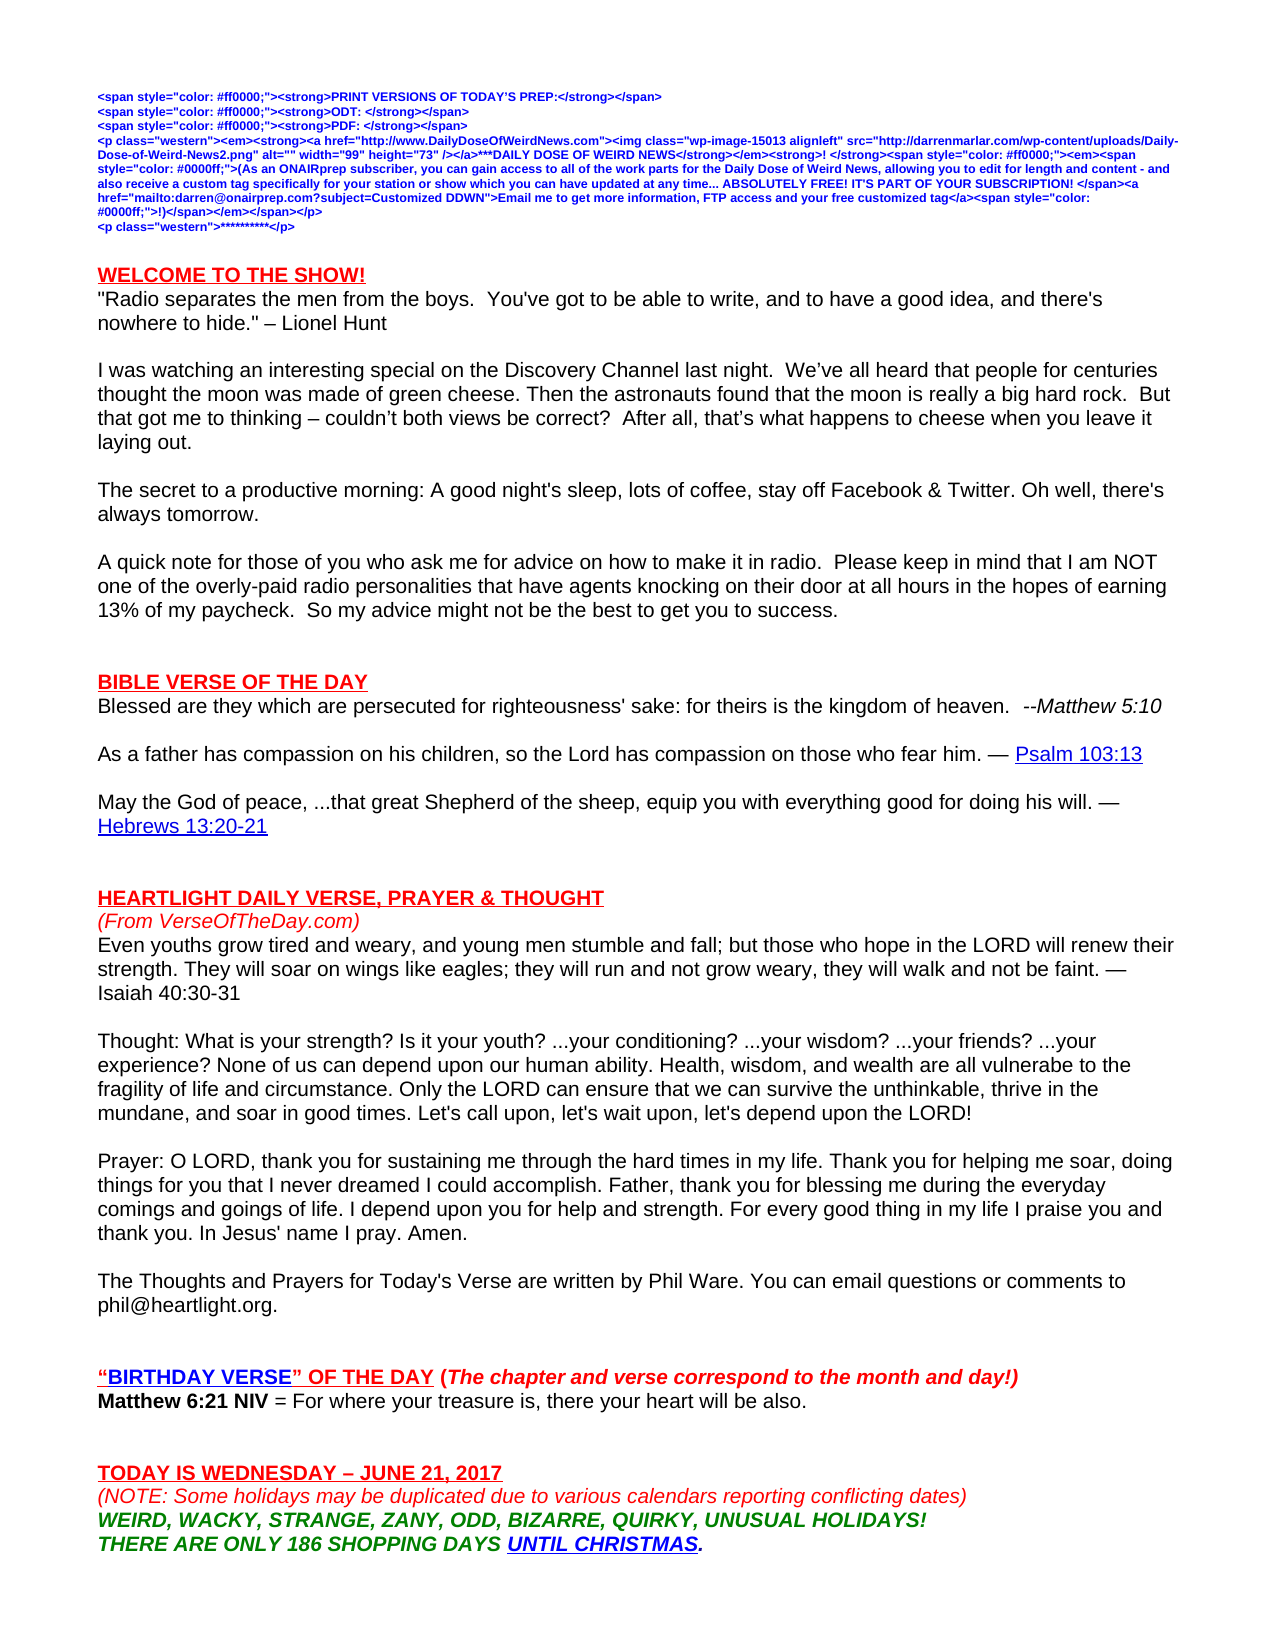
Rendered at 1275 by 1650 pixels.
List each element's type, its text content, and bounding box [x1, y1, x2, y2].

text BIBLE VERSE OF THE DAY [97, 670, 1185, 694]
text WELCOME TO THE SHOW! [97, 262, 1185, 286]
text May the God of peace, ...that great Shepherd of the sheep, equip you with everything good for doing his will. — Hebrews 13:20-21 [97, 789, 1185, 837]
text <span style="color: #ff0000;"><strong>PDF: </strong></span> [97, 119, 1185, 133]
text “BIRTHDAY VERSE” OF THE DAY (The chapter and verse correspond to the month and day!) [97, 1364, 1185, 1388]
text <p class="western">**********</p> [97, 219, 1185, 234]
text Thought: What is your strength? Is it your youth? ...your conditioning? ...your wisdom? ...your friends? ...your experience? None of us can depend upon our human ability. Health, wisdom, and wealth are all vulnerabe to the fragility of life and circumstance. Only the LORD can ensure that we can survive the unthinkable, thrive in the mundane, and soar in good times. Let's call upon, let's wait upon, let's depend upon the LORD! [97, 1029, 1185, 1125]
text HEARTLIGHT DAILY VERSE, PRAYER & THOUGHT [97, 885, 1185, 909]
text I was watching an interesting special on the Discovery Channel last night. We’ve all heard that people for centuries thought the moon was made of green cheese. Then the astronauts found that the moon is really a big hard rock. But that got me to thinking – couldn’t both views be correct? After all, that’s what happens to cheese when you leave it laying out. [97, 358, 1185, 454]
text TODAY IS WEDNESDAY – JUNE 21, 2017 [97, 1460, 1185, 1484]
text (NOTE: Some holidays may be duplicated due to various calendars reporting conflicting dates) WEIRD, WACKY, STRANGE, ZANY, ODD, BIZARRE, QUIRKY, UNUSUAL HOLIDAYS! THERE ARE ONLY 186 SHOPPING DAYS UNTIL CHRISTMAS. [97, 1484, 1185, 1556]
text "Radio separates the men from the boys. You've got to be able to write, and to have a good idea, and there's nowhere to hide." – Lionel Hunt [97, 286, 1185, 334]
text <span style="color: #ff0000;"><strong>ODT: </strong></span> [97, 104, 1185, 119]
text Even youths grow tired and weary, and young men stumble and fall; but those who hope in the LORD will renew their strength. They will soar on wings like eagles; they will run and not grow weary, they will walk and not be faint. — Isaiah 40:30-31 [97, 933, 1185, 1005]
text <span style="color: #ff0000;"><strong>PRINT VERSIONS OF TODAY’S PREP:</strong></span> [97, 90, 1185, 104]
text A quick note for those of you who ask me for advice on how to make it in radio. Please keep in mind that I am NOT one of the overly-paid radio personalities that have agents knocking on their door at all hours in the hopes of earning 13% of my paycheck. So my advice might not be the best to get you to success. [97, 550, 1185, 622]
text Matthew 6:21 NIV = For where your treasure is, there your heart will be also. [97, 1388, 1185, 1412]
text Blessed are they which are persecuted for righteousness' sake: for theirs is the kingdom of heaven. --Matthew 5:10 [97, 694, 1185, 718]
text (From VerseOfTheDay.com) [97, 909, 1185, 933]
text The secret to a productive morning: A good night's sleep, lots of coffee, stay off Facebook & Twitter. Oh well, there's always tomorrow. [97, 478, 1185, 526]
text <p class="western"><em><strong><a href="http://www.DailyDoseOfWeirdNews.com"><img class="wp-image-15013 alignleft" src="http://darrenmarlar.com/wp-content/uploads/Daily-Dose-of-Weird-News2.png" alt="" width="99" height="73" /></a>***DAILY DOSE OF WEIRD NEWS</strong></em><strong>! </strong><span style="color: #ff0000;"><em><span style="color: #0000ff;">(As an ONAIRprep subscriber, you can gain access to all of the work parts for the Daily Dose of Weird News, allowing you to edit for length and content - and also receive a custom tag specifically for your station or show which you can have updated at any time... ABSOLUTELY FREE! IT'S PART OF YOUR SUBSCRIPTION! </span><a href="mailto:darren@onairprep.com?subject=Customized DDWN">Email me to get more information, FTP access and your free customized tag</a><span style="color: #0000ff;">!)</span></em></span></p> [97, 133, 1185, 219]
text Prayer: O LORD, thank you for sustaining me through the hard times in my life. Thank you for helping me soar, doing things for you that I never dreamed I could accomplish. Father, thank you for blessing me during the everyday comings and goings of life. I depend upon you for help and strength. For every good thing in my life I praise you and thank you. In Jesus' name I pray. Amen. [97, 1149, 1185, 1245]
text The Thoughts and Prayers for Today's Verse are written by Phil Ware. You can email questions or comments to phil@heartlight.org. [97, 1269, 1185, 1317]
text As a father has compassion on his children, so the Lord has compassion on those who fear him. — Psalm 103:13 [97, 742, 1185, 766]
